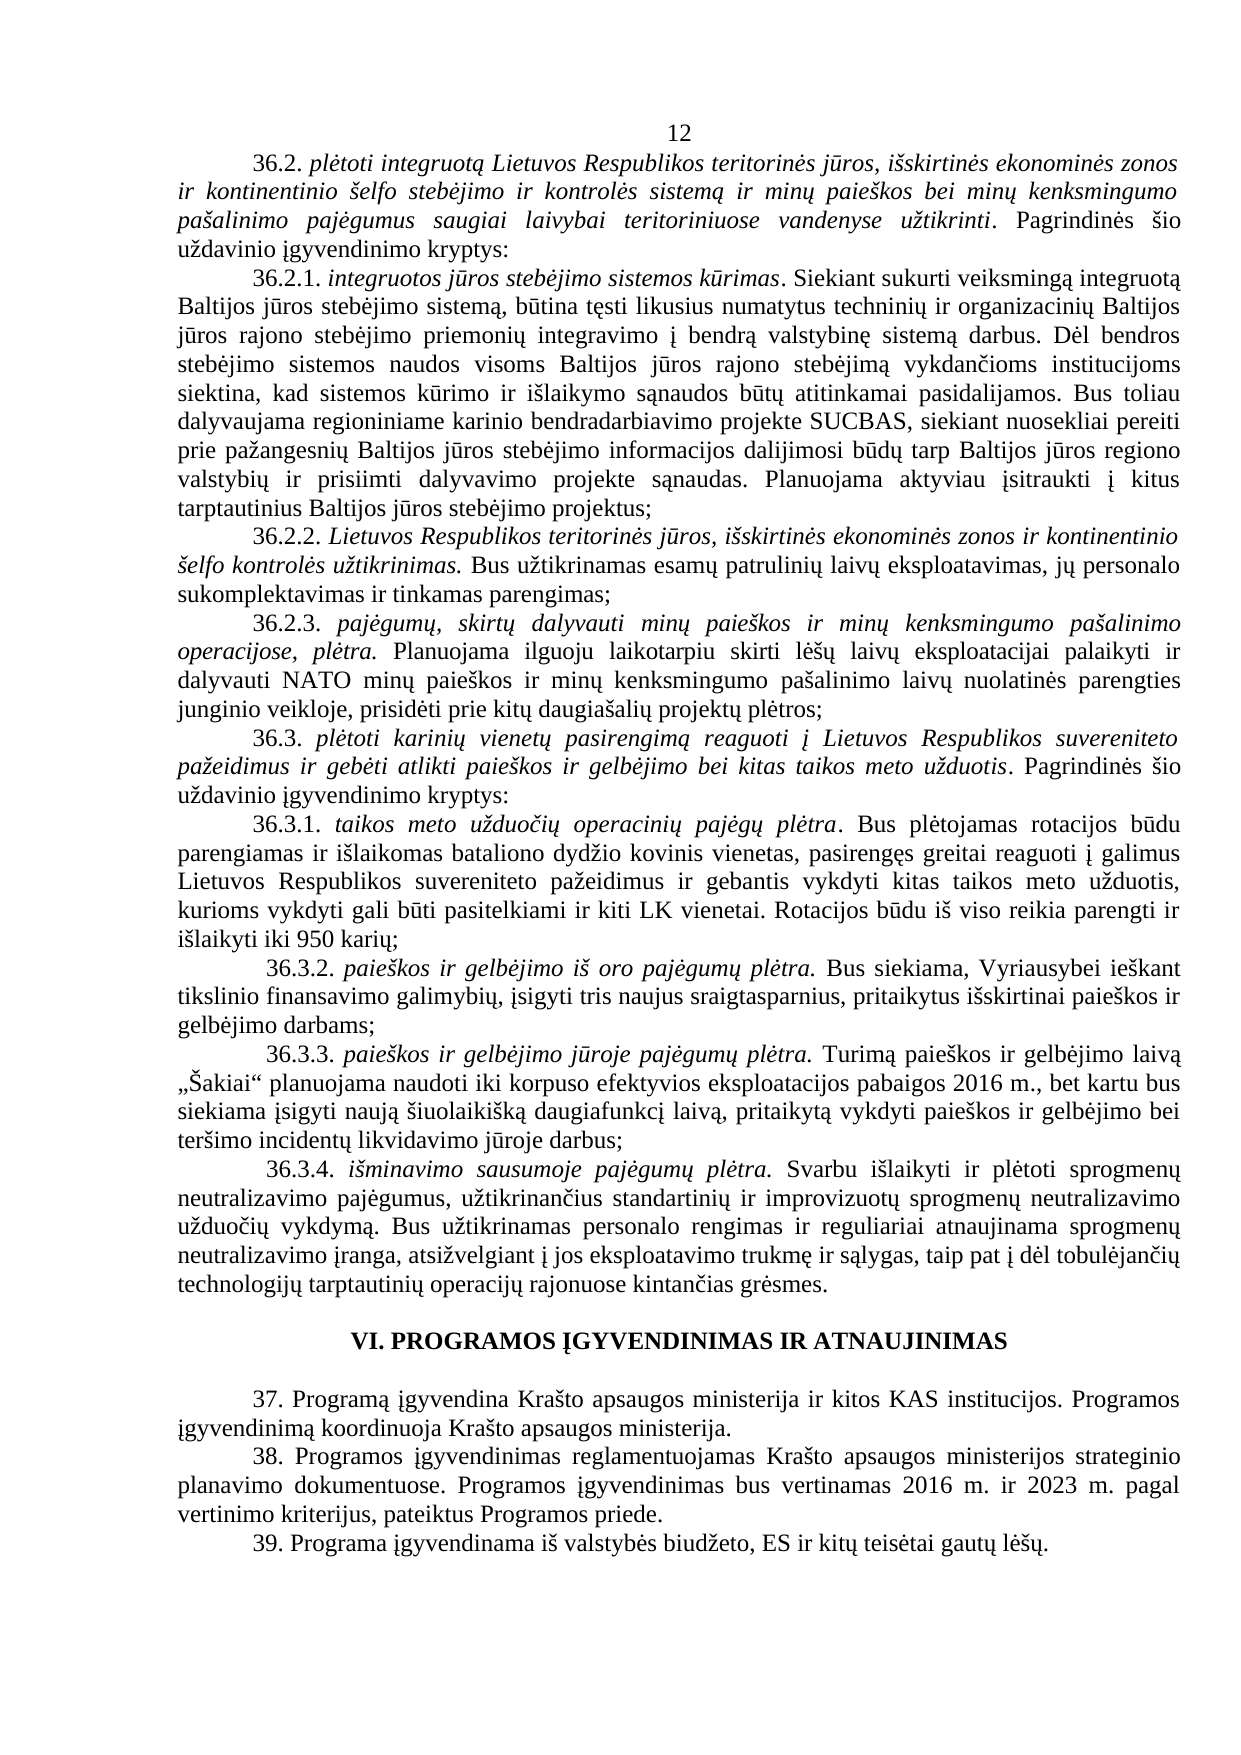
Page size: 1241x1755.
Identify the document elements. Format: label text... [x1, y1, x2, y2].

text 36.2.2. Lietuvos Respublikos teritorinės jūros, išskirtinės ekonominės zonos ir kontinentinio šelfo kontrolės užtikrinimas. Bus užtikrinamas esamų patrulinių laivų eksploatavimas, jų personalo sukomplektavimas ir tinkamas parengimas; [177, 521, 1181, 608]
text 36.2.1. integruotos jūros stebėjimo sistemos kūrimas. Siekiant sukurti veiksmingą integruotą Baltijos jūros stebėjimo sistemą, būtina tęsti likusius numatytus techninių ir organizacinių Baltijos jūros rajono stebėjimo priemonių integravimo į bendrą valstybinę sistemą darbus. Dėl bendros stebėjimo sistemos naudos visoms Baltijos jūros rajono stebėjimą vykdančioms institucijoms siektina, kad sistemos kūrimo ir išlaikymo sąnaudos būtų atitinkamai pasidalijamos. Bus toliau dalyvaujama regioniniame karinio bendradarbiavimo projekte SUCBAS, siekiant nuosekliai pereiti prie pažangesnių Baltijos jūros stebėjimo informacijos dalijimosi būdų tarp Baltijos jūros regiono valstybių ir prisiimti dalyvavimo projekte sąnaudas. Planuojama aktyviau įsitraukti į kitus tarptautinius Baltijos jūros stebėjimo projektus; [177, 263, 1181, 521]
text VI. PROGRAMOS ĮGYVENDINIMAS IR ATNAUJINIMAS [177, 1326, 1181, 1355]
text 36.3.3. paieškos ir gelbėjimo jūroje pajėgumų plėtra. Turimą paieškos ir gelbėjimo laivą „Šakiai“ planuojama naudoti iki korpuso efektyvios eksploatacijos pabaigos 2016 m., bet kartu bus siekiama įsigyti naują šiuolaikišką daugiafunkcį laivą, pritaikytą vykdyti paieškos ir gelbėjimo bei teršimo incidentų likvidavimo jūroje darbus; [177, 1039, 1181, 1154]
text 39. Programa įgyvendinama iš valstybės biudžeto, ES ir kitų teisėtai gautų lėšų. [177, 1528, 1181, 1556]
text 36.2.3. pajėgumų, skirtų dalyvauti minų paieškos ir minų kenksmingumo pašalinimo operacijose, plėtra. Planuojama ilguoju laikotarpiu skirti lėšų laivų eksploatacijai palaikyti ir dalyvauti NATO minų paieškos ir minų kenksmingumo pašalinimo laivų nuolatinės parengties junginio veikloje, prisidėti prie kitų daugiašalių projektų plėtros; [177, 608, 1181, 723]
text 36.2. plėtoti integruotą Lietuvos Respublikos teritorinės jūros, išskirtinės ekonominės zonos ir kontinentinio šelfo stebėjimo ir kontrolės sistemą ir minų paieškos bei minų kenksmingumo pašalinimo pajėgumus saugiai laivybai teritoriniuose vandenyse užtikrinti. Pagrindinės šio uždavinio įgyvendinimo kryptys: [177, 148, 1181, 263]
text 36.3.2. paieškos ir gelbėjimo iš oro pajėgumų plėtra. Bus siekiama, Vyriausybei ieškant tikslinio finansavimo galimybių, įsigyti tris naujus sraigtasparnius, pritaikytus išskirtinai paieškos ir gelbėjimo darbams; [177, 953, 1181, 1039]
text 36.3.1. taikos meto užduočių operacinių pajėgų plėtra. Bus plėtojamas rotacijos būdu parengiamas ir išlaikomas bataliono dydžio kovinis vienetas, pasirengęs greitai reaguoti į galimus Lietuvos Respublikos suvereniteto pažeidimus ir gebantis vykdyti kitas taikos meto užduotis, kurioms vykdyti gali būti pasitelkiami ir kiti LK vienetai. Rotacijos būdu iš viso reikia parengti ir išlaikyti iki 950 karių; [177, 809, 1181, 953]
text 37. Programą įgyvendina Krašto apsaugos ministerija ir kitos KAS institucijos. Programos įgyvendinimą koordinuoja Krašto apsaugos ministerija. [177, 1384, 1181, 1441]
text 36.3.4. išminavimo sausumoje pajėgumų plėtra. Svarbu išlaikyti ir plėtoti sprogmenų neutralizavimo pajėgumus, užtikrinančius standartinių ir improvizuotų sprogmenų neutralizavimo užduočių vykdymą. Bus užtikrinamas personalo rengimas ir reguliariai atnaujinama sprogmenų neutralizavimo įranga, atsižvelgiant į jos eksploatavimo trukmę ir sąlygas, taip pat į dėl tobulėjančių technologijų tarptautinių operacijų rajonuose kintančias grėsmes. [177, 1154, 1181, 1298]
text 36.3. plėtoti karinių vienetų pasirengimą reaguoti į Lietuvos Respublikos suvereniteto pažeidimus ir gebėti atlikti paieškos ir gelbėjimo bei kitas taikos meto užduotis. Pagrindinės šio uždavinio įgyvendinimo kryptys: [177, 723, 1181, 809]
text 38. Programos įgyvendinimas reglamentuojamas Krašto apsaugos ministerijos strateginio planavimo dokumentuose. Programos įgyvendinimas bus vertinamas 2016 m. ir 2023 m. pagal vertinimo kriterijus, pateiktus Programos priede. [177, 1441, 1181, 1528]
